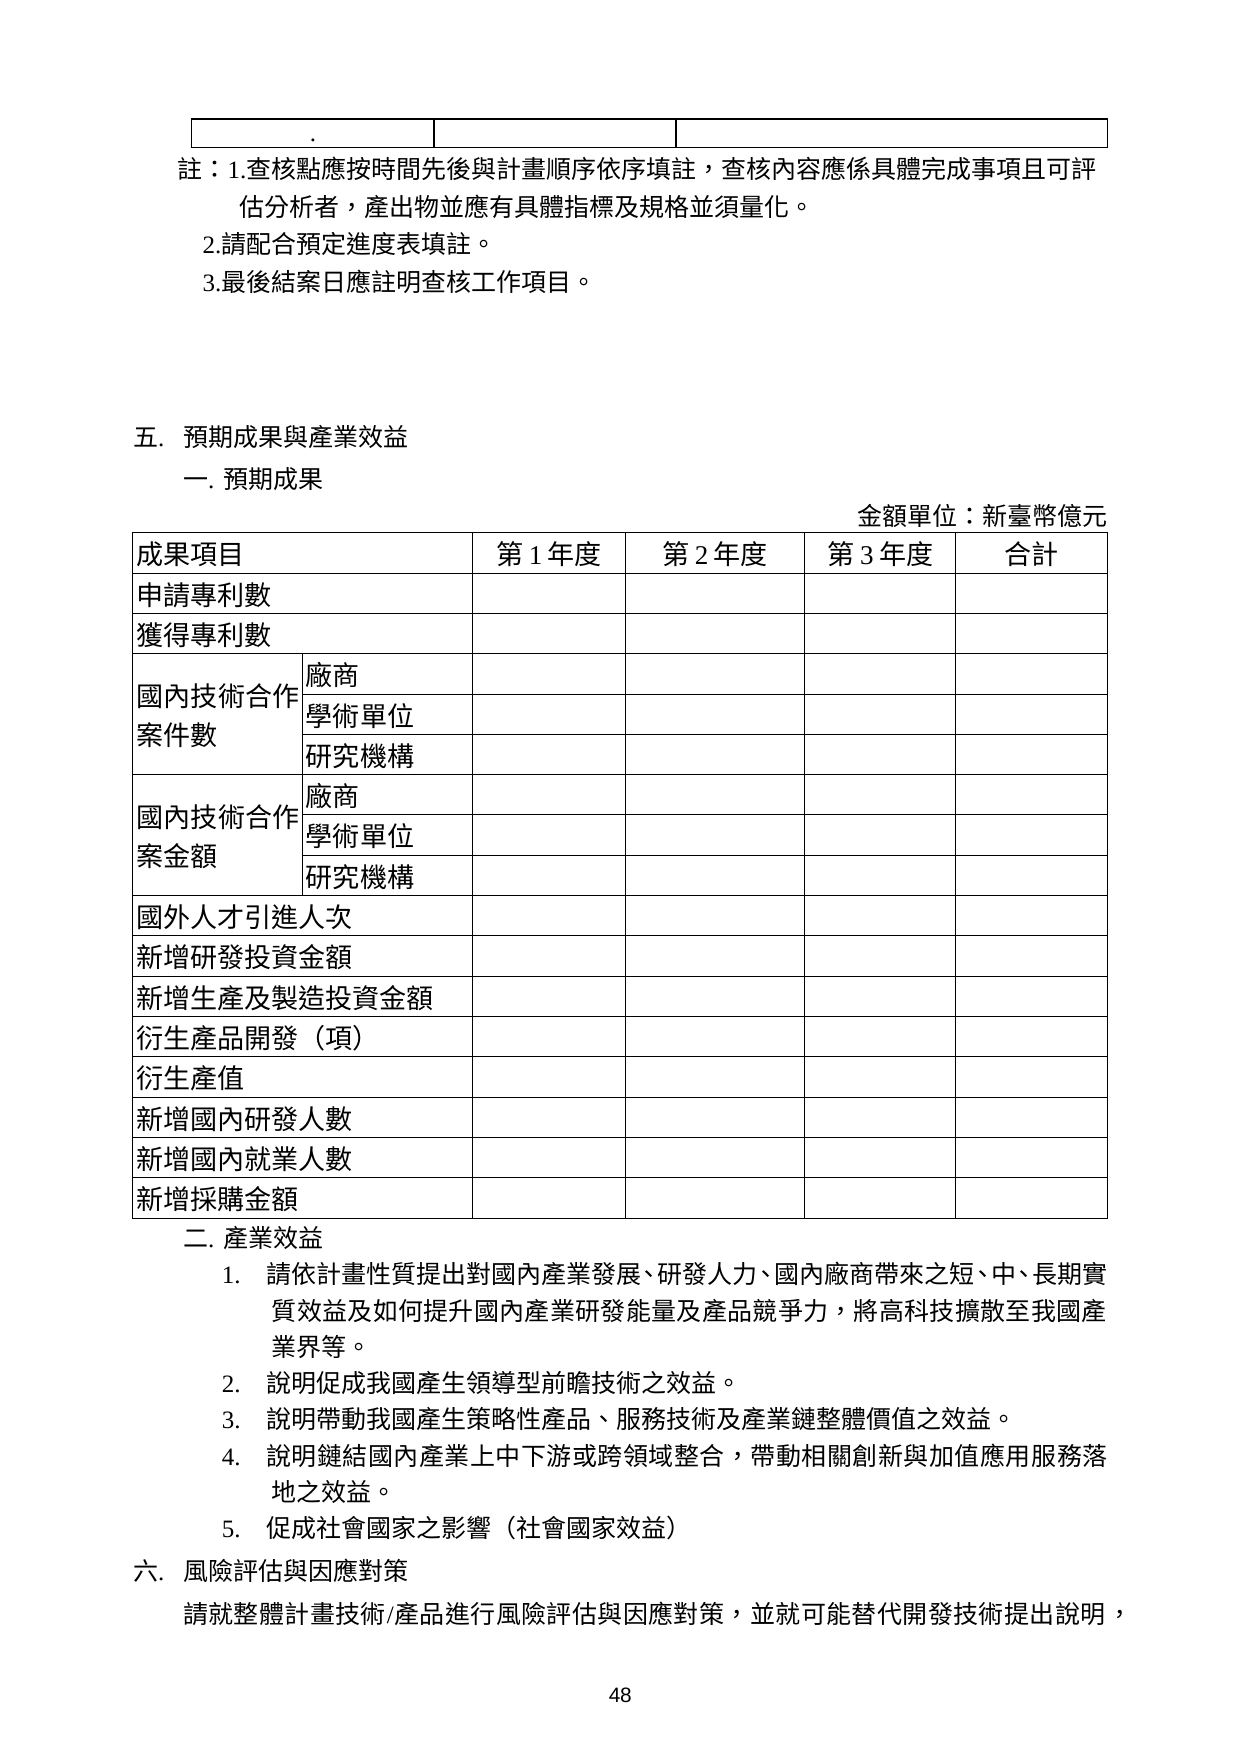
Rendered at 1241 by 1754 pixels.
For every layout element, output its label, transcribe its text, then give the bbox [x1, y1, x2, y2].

table_cell [956, 574, 1107, 613]
table_cell [626, 815, 804, 855]
table_cell [473, 574, 625, 613]
table_cell [805, 695, 955, 734]
list 產業效益 [183, 1219, 1107, 1255]
table_cell [805, 896, 955, 935]
text 3.最後結案日應註明查核工作項目。 [177, 261, 1107, 298]
table_cell [473, 977, 625, 1016]
table_cell [805, 775, 955, 814]
table_cell [473, 1057, 625, 1097]
table_cell [473, 695, 625, 734]
table_cell [473, 735, 625, 774]
table_cell [677, 120, 1107, 147]
table_cell [805, 1178, 955, 1217]
table_cell 國內技術合作案件數 [133, 654, 302, 774]
table_cell [473, 936, 625, 976]
table_cell 學術單位 [303, 815, 472, 855]
table_cell [473, 815, 625, 855]
table_cell 研究機構 [303, 856, 472, 895]
table_cell [956, 1017, 1107, 1056]
table_cell [956, 896, 1107, 935]
table_cell [626, 614, 804, 653]
table_cell [473, 1138, 625, 1177]
table_cell 衍生產品開發（項） [133, 1017, 472, 1056]
table_cell [473, 775, 625, 814]
table_cell [956, 735, 1107, 774]
table_cell 獲得專利數 [133, 614, 472, 653]
table_cell [956, 936, 1107, 976]
table_cell 國內技術合作案金額 [133, 775, 302, 895]
table_header 第2年度 [626, 533, 804, 572]
table_header 合計 [956, 533, 1107, 572]
table_cell [956, 695, 1107, 734]
text 2.請配合預定進度表填註。 [177, 223, 1107, 261]
table_cell [805, 574, 955, 613]
list 預期成果 [183, 460, 1107, 496]
list 預期成果與產業效益 [133, 417, 1107, 453]
table_cell [956, 775, 1107, 814]
table_cell 新增生產及製造投資金額 [133, 977, 472, 1016]
table_cell [473, 654, 625, 693]
table_cell [626, 977, 804, 1016]
table_cell [626, 735, 804, 774]
table_cell [626, 856, 804, 895]
list 促成社會國家之影響（社會國家效益） [222, 1508, 1107, 1545]
list 風險評估與因應對策 [133, 1551, 1107, 1587]
table_cell [473, 1017, 625, 1056]
table_cell 新增研發投資金額 [133, 936, 472, 976]
table_cell [626, 574, 804, 613]
text 請就整體計畫技術/產品進行風險評估與因應對策，並就可能替代開發技術提出說明，或開發技術因產業變化或遭國內外政府干預之可行性分析。 [183, 1593, 1107, 1631]
table_cell 申請專利數 [133, 574, 472, 613]
table_cell 新增國內就業人數 [133, 1138, 472, 1177]
table_cell 新增國內研發人數 [133, 1098, 472, 1137]
table_cell [956, 614, 1107, 653]
table_header 第1年度 [473, 533, 625, 572]
table_cell [626, 654, 804, 693]
table_cell 廠商 [303, 654, 472, 693]
table_cell [956, 1057, 1107, 1097]
table_cell [626, 1057, 804, 1097]
table_cell [626, 896, 804, 935]
table_cell [626, 695, 804, 734]
table_cell [805, 856, 955, 895]
table_cell 研究機構 [303, 735, 472, 774]
table_cell [956, 1138, 1107, 1177]
text 註：1.查核點應按時間先後與計畫順序依序填註，查核內容應係具體完成事項且可評估分析者，產出物並應有具體指標及規格並須量化。 [177, 148, 1107, 223]
table_cell [626, 936, 804, 976]
table_cell [956, 1098, 1107, 1137]
table_cell [805, 1017, 955, 1056]
table_cell [473, 856, 625, 895]
table_cell [473, 614, 625, 653]
table_cell [805, 936, 955, 976]
table_cell [805, 815, 955, 855]
table_header 成果項目 [133, 533, 472, 572]
text 金額單位：新臺幣億元 [223, 496, 1107, 532]
table_cell [805, 1098, 955, 1137]
table_cell [805, 614, 955, 653]
table_cell [956, 815, 1107, 855]
table_cell [805, 1057, 955, 1097]
table_cell [473, 896, 625, 935]
list 說明促成我國產生領導型前瞻技術之效益。 [222, 1363, 1107, 1400]
table_cell [805, 1138, 955, 1177]
table_cell [473, 1098, 625, 1137]
table_cell [626, 1017, 804, 1056]
table_cell . [192, 120, 433, 147]
table_cell [805, 654, 955, 693]
table_cell 國外人才引進人次 [133, 896, 472, 935]
table_cell [626, 775, 804, 814]
table_cell [626, 1098, 804, 1137]
list 說明鏈結國內產業上中下游或跨領域整合，帶動相關創新與加值應用服務落地之效益。 [222, 1436, 1107, 1508]
table_cell [805, 977, 955, 1016]
list 說明帶動我國產生策略性產品、服務技術及產業鏈整體價值之效益。 [222, 1400, 1107, 1436]
table_cell [626, 1178, 804, 1217]
table_cell 學術單位 [303, 695, 472, 734]
table_cell [805, 735, 955, 774]
table_cell [473, 1178, 625, 1217]
table_header 第3年度 [805, 533, 955, 572]
table_cell [956, 977, 1107, 1016]
table_cell [956, 654, 1107, 693]
table_cell [956, 856, 1107, 895]
table_cell [626, 1138, 804, 1177]
table_cell 衍生產值 [133, 1057, 472, 1097]
table_cell 新增採購金額 [133, 1178, 472, 1217]
table_cell 廠商 [303, 775, 472, 814]
table_cell [435, 120, 675, 147]
table_cell [956, 1178, 1107, 1217]
list 請依計畫性質提出對國內產業發展、研發人力、國內廠商帶來之短、中、長期實質效益及如何提升國內產業研發能量及產品競爭力，將高科技擴散至我國產業界等。 [222, 1255, 1107, 1363]
